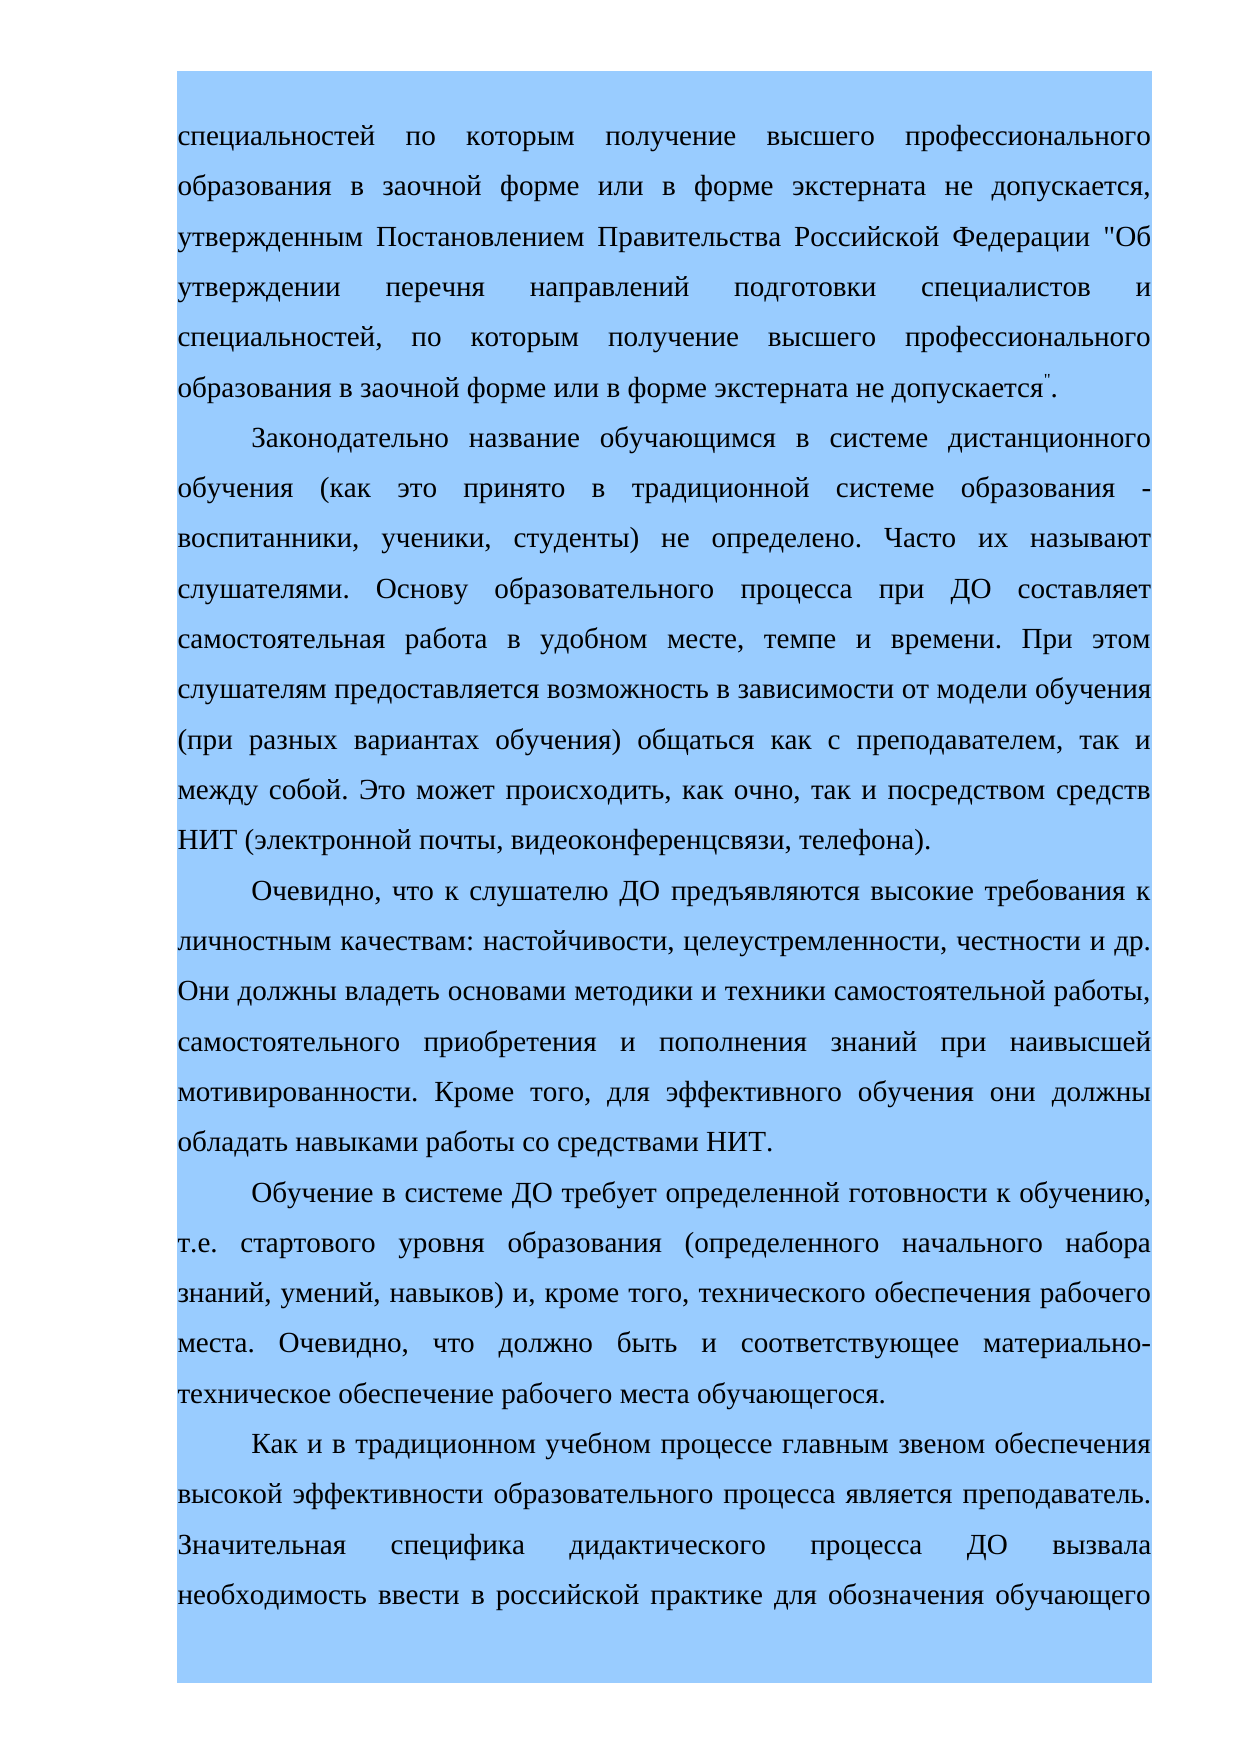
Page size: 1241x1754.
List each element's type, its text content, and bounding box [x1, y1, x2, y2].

text Обучение в системе ДО требует определенной готовности к обучению, т.е. стартового уровня образования (определенного начального набора знаний, умений, навыков) и, кроме того, технического обеспечения рабочего места. Очевидно, что должно быть и соответствующее материально-техническое обеспечение рабочего места обучающегося. [177, 1175, 1152, 1409]
text Очевидно, что к слушателю ДО предъявляются высокие требования к личностным качествам: настойчивости, целеустремленности, честности и др. Они должны владеть основами методики и техники самостоятельной работы, самостоятельного приобретения и пополнения знаний при наивысшей мотивированности. Кроме того, для эффективного обучения они должны обладать навыками работы со средствами НИТ. [177, 873, 1152, 1158]
text Законодательно название обучающимся в системе дистанционного обучения (как это принято в традиционной системе образования - воспитанники, ученики, студенты) не определено. Часто их называют слушателями. Основу образовательного процесса при ДО составляет самостоятельная работа в удобном месте, темпе и времени. При этом слушателям предоставляется возможность в зависимости от модели обучения (при разных вариантах обучения) общаться как с преподавателем, так и между собой. Это может происходить, как очно, так и посредством средств НИТ (электронной почты, видеоконференцсвязи, телефона). [177, 420, 1152, 856]
text Как и в традиционном учебном процессе главным звеном обеспечения высокой эффективности образовательного процесса является преподаватель. Значительная специфика дидактического процесса ДО вызвала необходимость ввести в российской практике для обозначения обучающего [177, 1426, 1152, 1611]
text специальностей по которым получение высшего профессионального образования в заочной форме или в форме экстерната не допускается, утвержденным Постановлением Правительства Российской Федерации "Об утверждении перечня направлений подготовки специалистов и специальностей, по которым получение высшего профессионального образования в заочной форме или в форме экстерната не допускается". [177, 118, 1152, 403]
